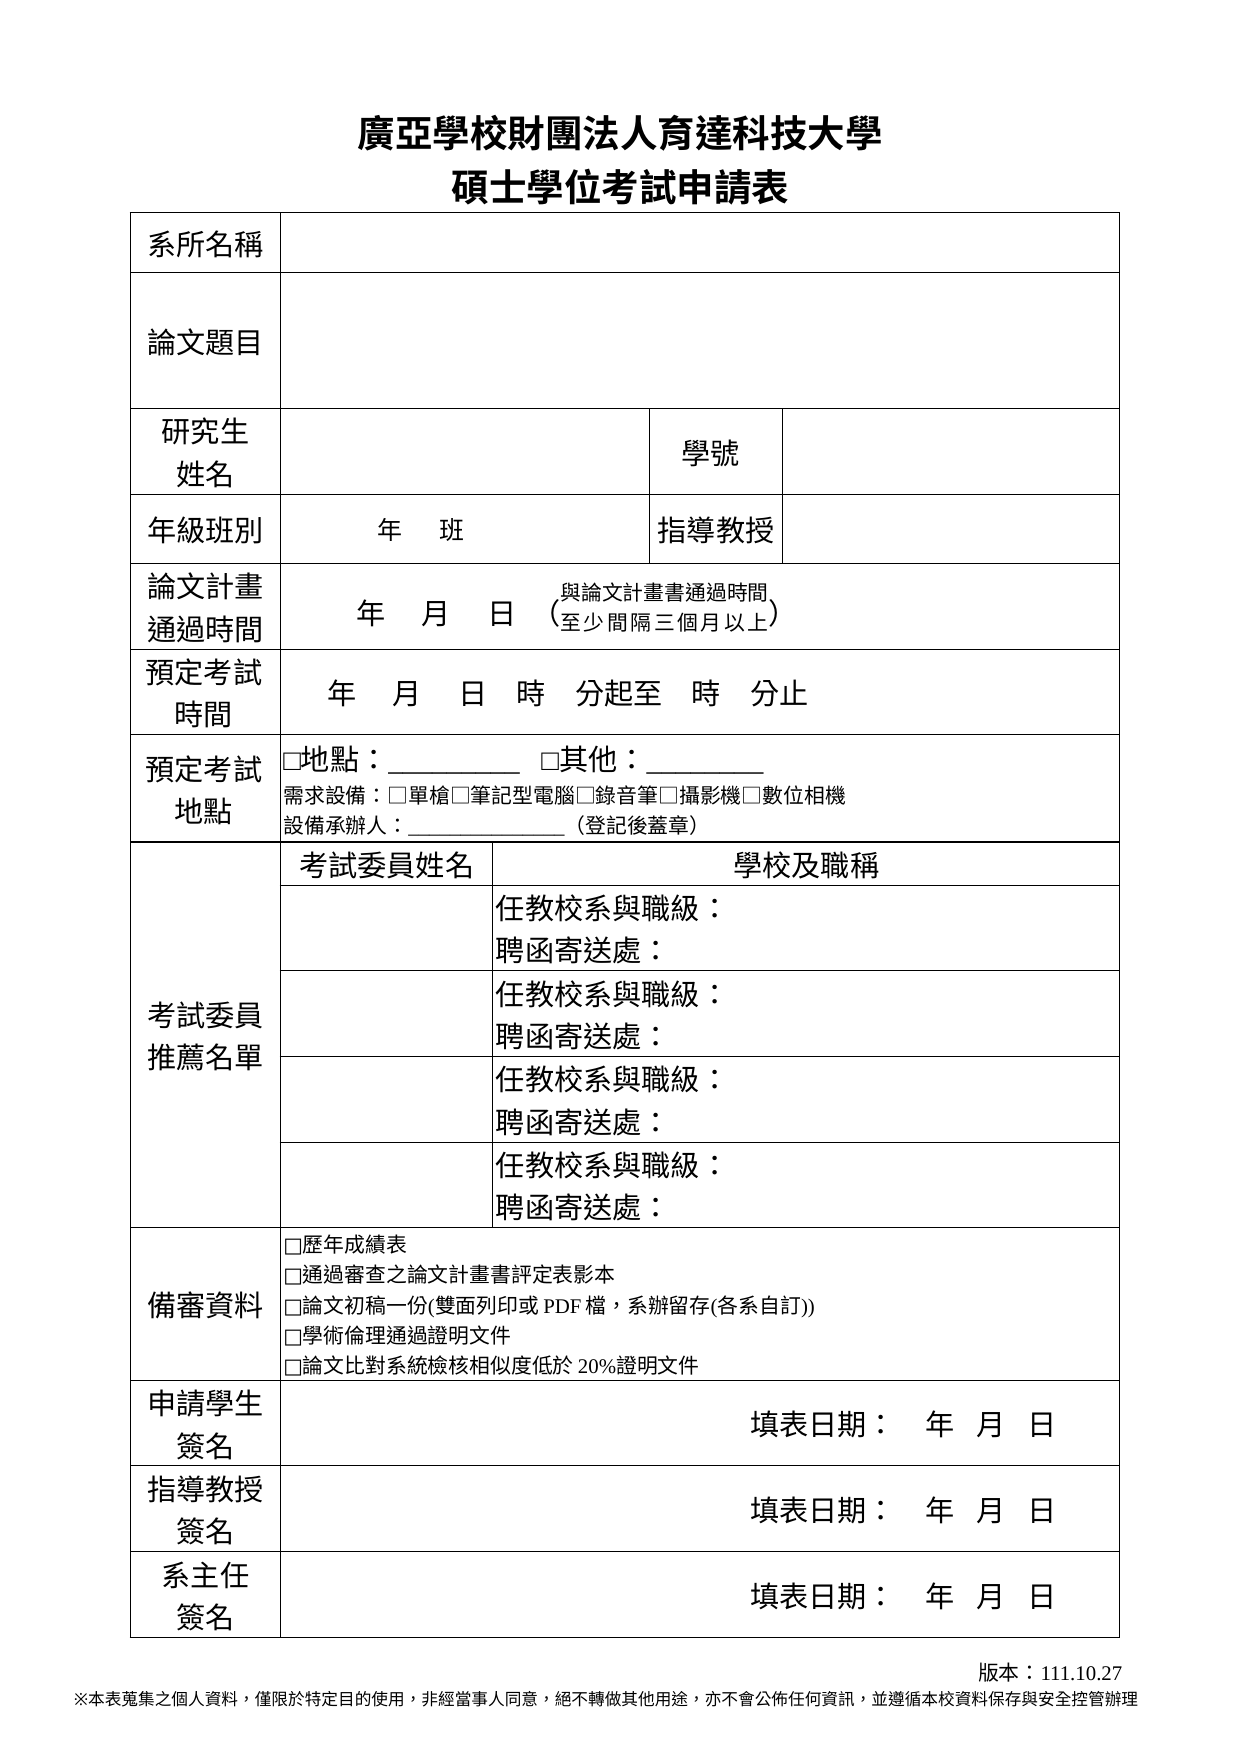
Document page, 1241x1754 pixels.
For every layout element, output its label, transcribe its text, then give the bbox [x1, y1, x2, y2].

table_cell 論文計畫通過時間 [131, 564, 280, 649]
table_cell 學號 [650, 409, 782, 494]
table_cell [281, 273, 1119, 408]
table_cell 指導教授 [650, 495, 782, 563]
table_cell [281, 971, 492, 1056]
table_cell 申請學生簽名 [131, 1381, 280, 1465]
table_cell 任教校系與職級： 聘函寄送處： [493, 971, 1119, 1056]
table_cell 年 班 [281, 495, 649, 563]
table_cell 年 月 日 （與論文計畫書通過時間至少間隔三個月以上） [281, 564, 1119, 649]
table_cell [783, 495, 1119, 563]
table_cell [281, 409, 649, 494]
table_cell 填表日期： 年 月 日 [281, 1552, 1119, 1637]
table_cell 備審資料 [131, 1228, 280, 1380]
text 碩士學位考試申請表 [118, 158, 1122, 212]
table_cell [281, 1057, 492, 1142]
text 廣亞學校財團法人育達科技大學 [118, 103, 1122, 158]
table_cell 預定考試 時間 [131, 650, 280, 734]
table_cell 系主任 簽名 [131, 1552, 280, 1637]
table_header 系所名稱 [131, 213, 280, 272]
table_cell 學校及職稱 [493, 843, 1119, 885]
table_cell [281, 1143, 492, 1227]
table_cell 填表日期： 年 月 日 [281, 1381, 1119, 1465]
table_cell 填表日期： 年 月 日 [281, 1466, 1119, 1551]
table_cell 年級班別 [131, 495, 280, 563]
table_cell 考試委員姓名 [281, 843, 492, 885]
table_cell [281, 886, 492, 970]
table_cell 任教校系與職級： 聘函寄送處： [493, 1057, 1119, 1142]
table_cell 論文題目 [131, 273, 280, 408]
table_cell 年 月 日 時 分起至 時 分止 [281, 650, 1119, 734]
table_cell 預定考試 地點 [131, 735, 280, 841]
table_cell □歷年成績表 □通過審查之論文計畫書評定表影本 □論文初稿一份(雙面列印或PDF檔，系辦留存(各系自訂)) □學術倫理通過證明文件 □論文比對系統檢核相似度低於20%證明文件 [281, 1228, 1119, 1380]
table_cell 任教校系與職級： 聘函寄送處： [493, 1143, 1119, 1227]
table_cell [783, 409, 1119, 494]
table_cell 指導教授簽名 [131, 1466, 280, 1551]
table_cell 任教校系與職級： 聘函寄送處： [493, 886, 1119, 970]
table_cell □地點：_________ □其他：________ 需求設備：□單槍□筆記型電腦□錄音筆□攝影機□數位相機 設備承辦人：_______________（登記後蓋章） [281, 735, 1119, 841]
table_header [281, 213, 1119, 272]
table_cell 研究生 姓名 [131, 409, 280, 494]
table_cell 考試委員推薦名單 [131, 843, 280, 1227]
